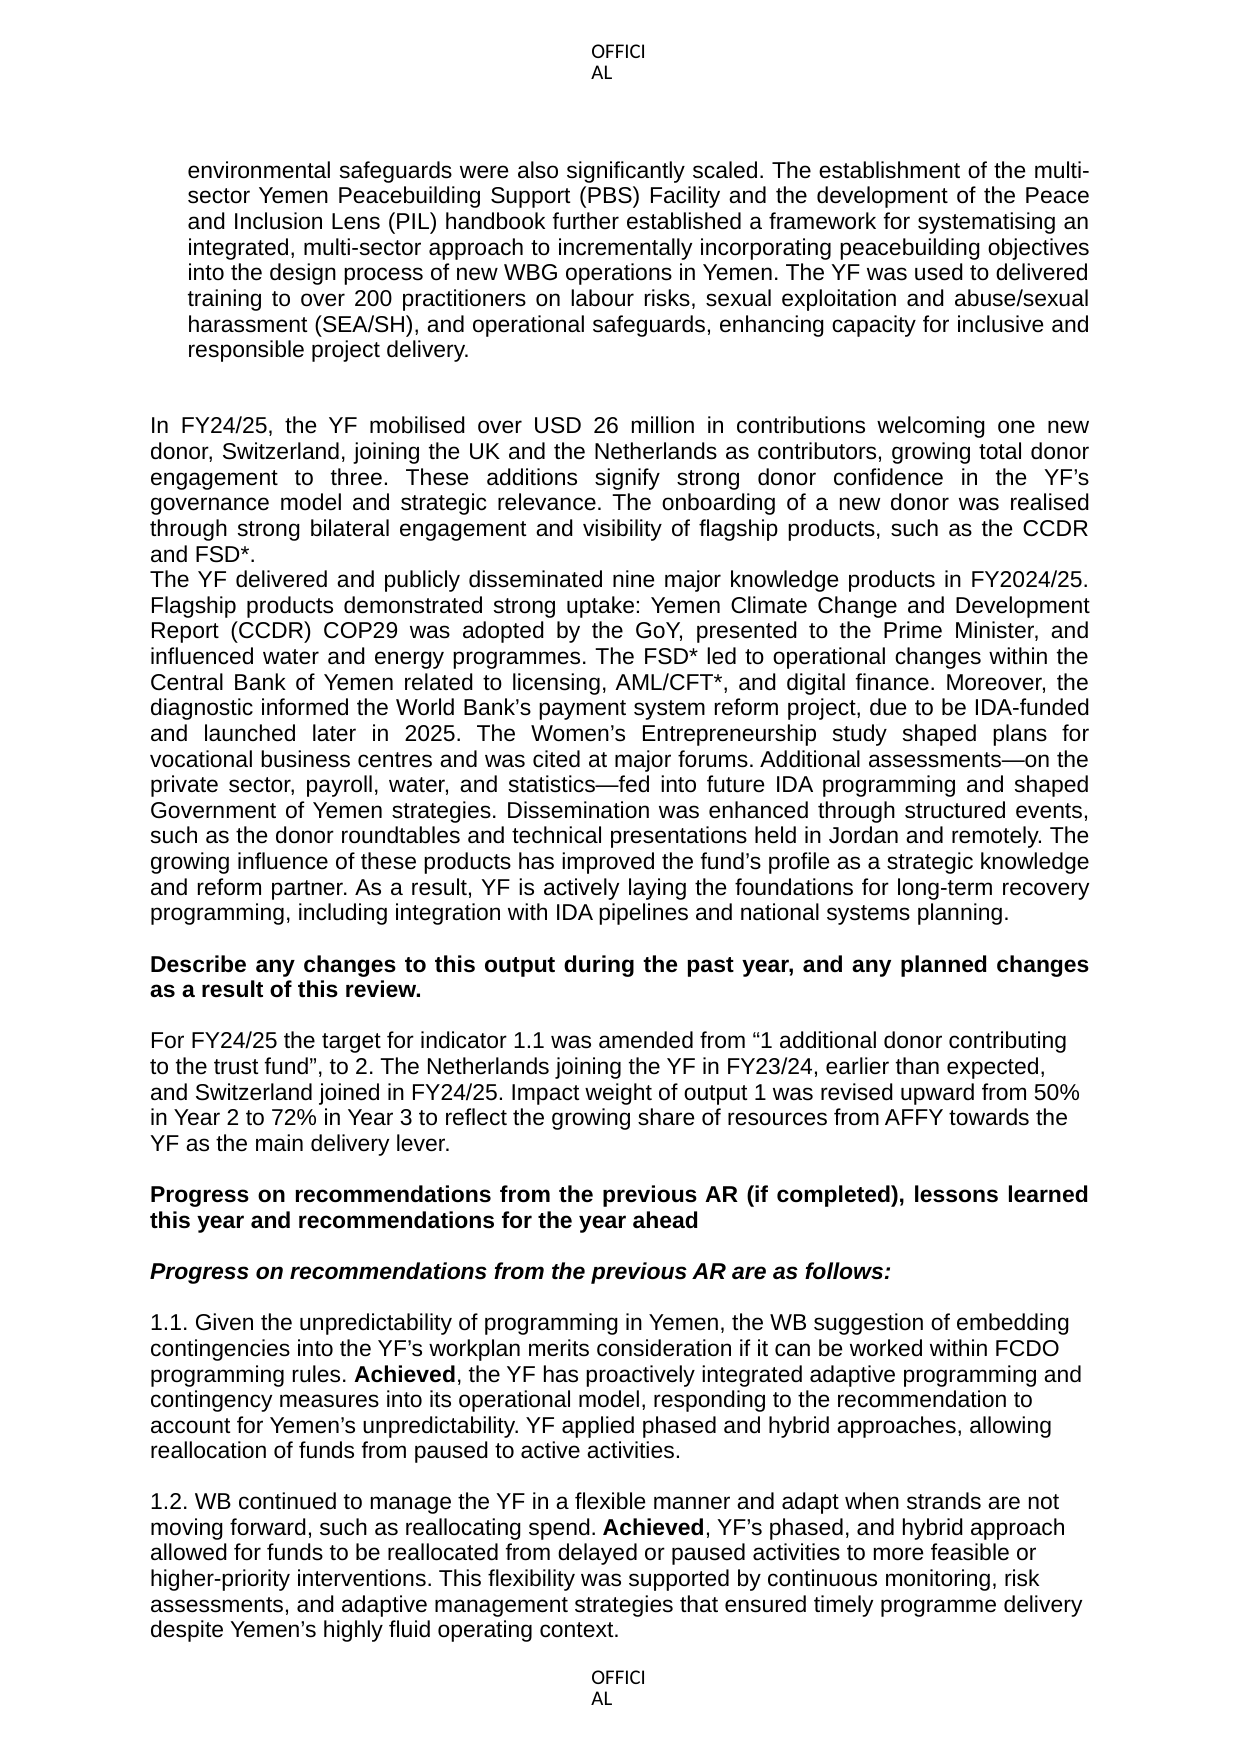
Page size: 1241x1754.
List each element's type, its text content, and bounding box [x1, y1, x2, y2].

list environmental safeguards were also significantly scaled. The establishment of the multi-sector Yemen Peacebuilding Support (PBS) Facility and the development of the Peace and Inclusion Lens (PIL) handbook further established a framework for systematising an integrated, multi-sector approach to incrementally incorporating peacebuilding objectives into the design process of new WBG operations in Yemen. The YF was used to delivered training to over 200 practitioners on labour risks, sexual exploitation and abuse/sexual harassment (SEA/SH), and operational safeguards, enhancing capacity for inclusive and responsible project delivery. [150, 157, 1090, 362]
text For FY24/25 the target for indicator 1.1 was amended from “1 additional donor contributing to the trust fund”, to 2. The Netherlands joining the YF in FY23/24, earlier than expected, and Switzerland joined in FY24/25. Impact weight of output 1 was revised upward from 50% in Year 2 to 72% in Year 3 to reflect the growing share of resources from AFFY towards the YF as the main delivery lever. [150, 1028, 1090, 1156]
text Describe any changes to this output during the past year, and any planned changes as a result of this review. [150, 951, 1090, 1002]
text Progress on recommendations from the previous AR (if completed), lessons learned this year and recommendations for the year ahead [150, 1182, 1090, 1233]
text 1.2. WB continued to manage the YF in a flexible manner and adapt when strands are not moving forward, such as reallocating spend. Achieved, YF’s phased, and hybrid approach allowed for funds to be reallocated from delayed or paused activities to more feasible or higher-priority interventions. This flexibility was supported by continuous monitoring, risk assessments, and adaptive management strategies that ensured timely programme delivery despite Yemen’s highly fluid operating context. [150, 1489, 1090, 1642]
text The YF delivered and publicly disseminated nine major knowledge products in FY2024/25. Flagship products demonstrated strong uptake: Yemen Climate Change and Development Report (CCDR) COP29 was adopted by the GoY, presented to the Prime Minister, and influenced water and energy programmes. The FSD* led to operational changes within the Central Bank of Yemen related to licensing, AML/CFT*, and digital finance. Moreover, the diagnostic informed the World Bank’s payment system reform project, due to be IDA-funded and launched later in 2025. The Women’s Entrepreneurship study shaped plans for vocational business centres and was cited at major forums. Additional assessments—on the private sector, payroll, water, and statistics—fed into future IDA programming and shaped Government of Yemen strategies. Dissemination was enhanced through structured events, such as the donor roundtables and technical presentations held in Jordan and remotely. The growing influence of these products has improved the fund’s profile as a strategic knowledge and reform partner. As a result, YF is actively laying the foundations for long-term recovery programming, including integration with IDA pipelines and national systems planning. [150, 567, 1090, 926]
text 1.1. Given the unpredictability of programming in Yemen, the WB suggestion of embedding contingencies into the YF’s workplan merits consideration if it can be worked within FCDO programming rules. Achieved, the YF has proactively integrated adaptive programming and contingency measures into its operational model, responding to the recommendation to account for Yemen’s unpredictability. YF applied phased and hybrid approaches, allowing reallocation of funds from paused to active activities. [150, 1310, 1090, 1464]
text Progress on recommendations from the previous AR are as follows: [150, 1259, 1090, 1284]
text In FY24/25, the YF mobilised over USD 26 million in contributions welcoming one new donor, Switzerland, joining the UK and the Netherlands as contributors, growing total donor engagement to three. These additions signify strong donor confidence in the YF’s governance model and strategic relevance. The onboarding of a new donor was realised through strong bilateral engagement and visibility of flagship products, such as the CCDR and FSD*. [150, 413, 1090, 567]
